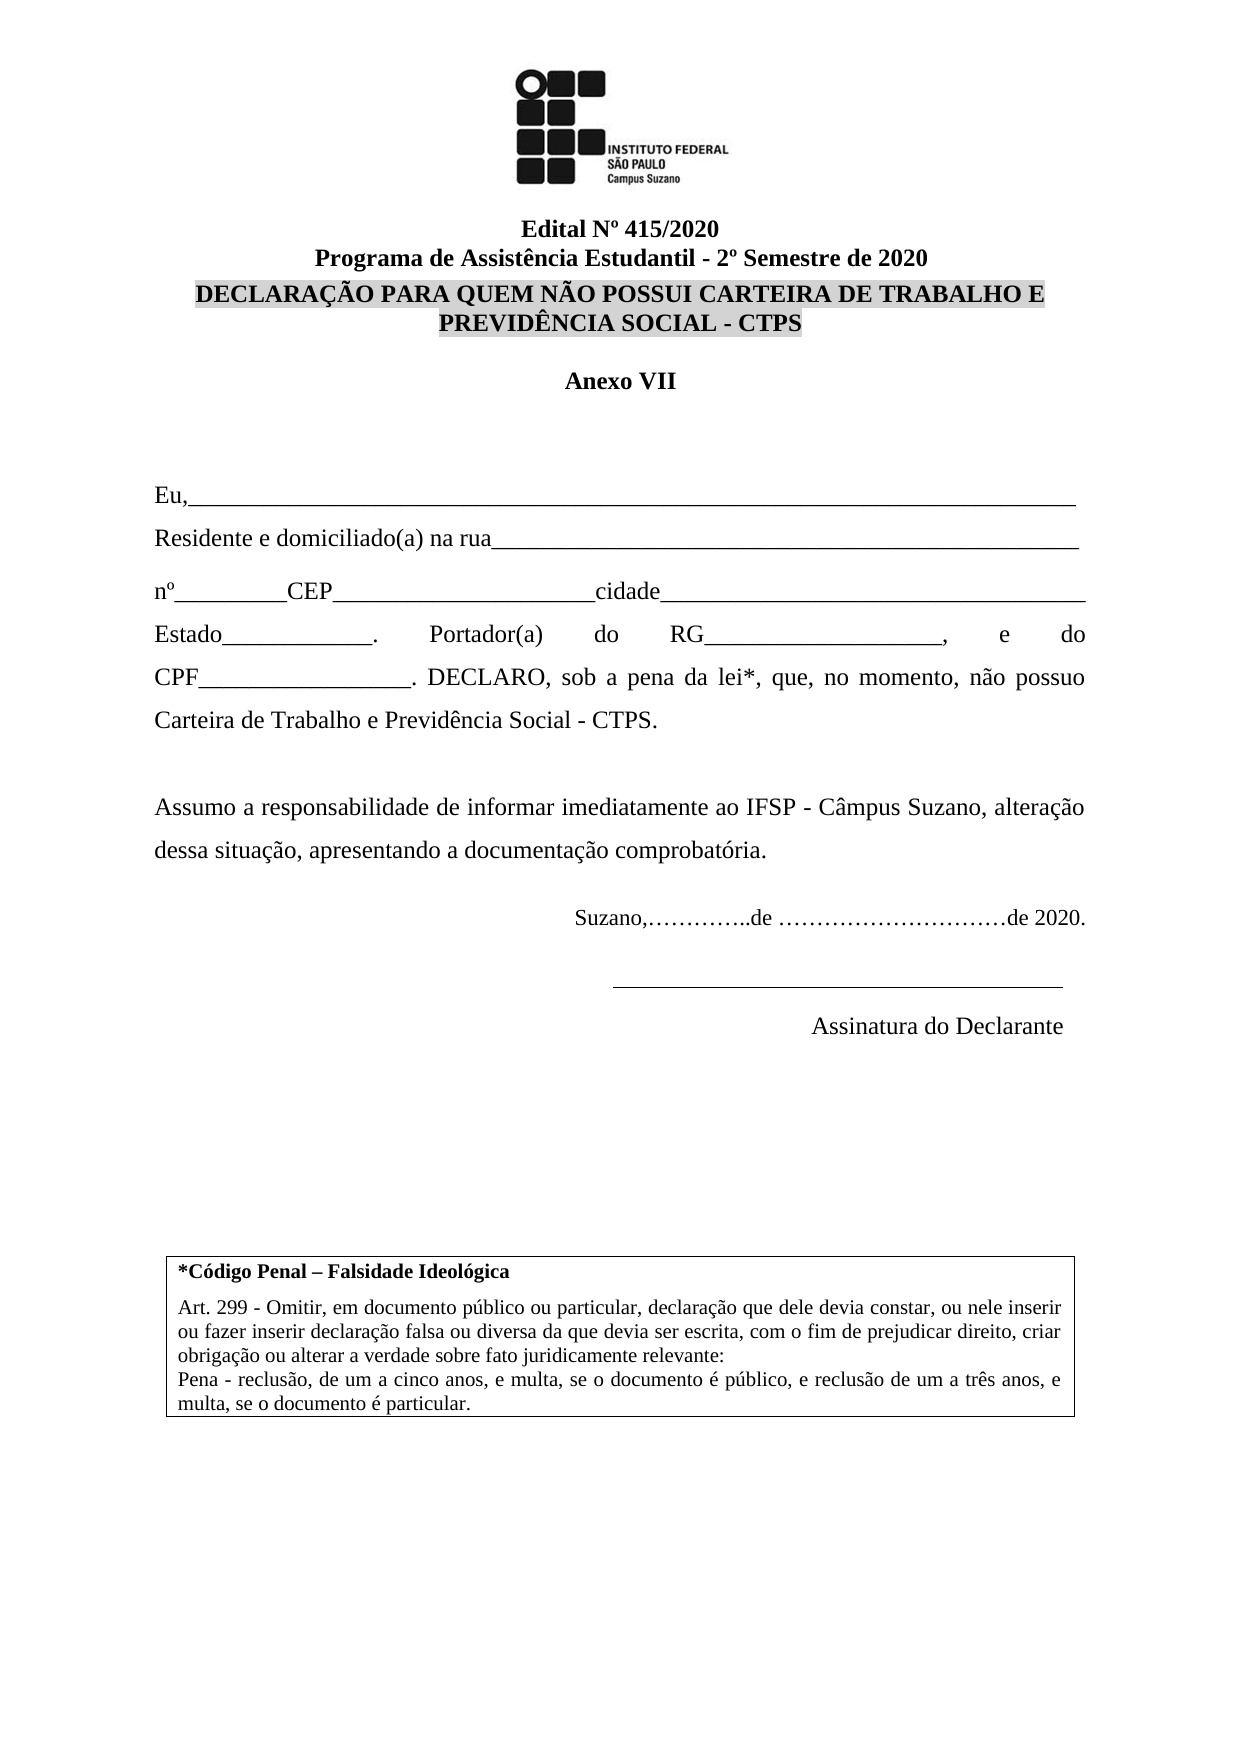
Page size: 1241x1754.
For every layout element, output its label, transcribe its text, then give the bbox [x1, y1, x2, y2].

text Assumo a responsabilidade de informar imediatamente ao IFSP - Câmpus Suzano, alteração dessa situação, apresentando a documentação comprobatória. [154, 792, 1086, 863]
text Suzano,…………..de …………………………de 2020. [154, 904, 1086, 931]
subtitle Eu,_______________________________________________________________________Residente e domiciliado(a) na rua_______________________________________________ [154, 480, 1086, 552]
text Pena - reclusão, de um a cinco anos, e multa, se o documento é público, e reclusão de um a três anos, e multa, se o documento é particular. [178, 1367, 1063, 1415]
text Art. 299 - Omitir, em documento público ou particular, declaração que dele devia constar, ou nele inserir ou fazer inserir declaração falsa ou diversa da que devia ser escrita, com o fim de prejudicar direito, criar obrigação ou alterar a verdade sobre fato juridicamente relevante: [178, 1294, 1063, 1367]
text nº_________CEP_____________________cidade__________________________________Estado____________. Portador(a) do RG___________________, e do CPF_________________. DECLARO, sob a pena da lei*, que, no momento, não possuo Carteira de Trabalho e Previdência Social - CTPS. [154, 576, 1086, 734]
text *Código Penal – Falsidade Ideológica [178, 1259, 1074, 1283]
text DECLARAÇÃO PARA QUEM NÃO POSSUI CARTEIRA DE TRABALHO E PREVIDÊNCIA SOCIAL - CTPS [195, 279, 1046, 337]
subtitle Edital Nº 415/2020 [154, 214, 1086, 243]
text Programa de Assistência Estudantil - 2º Semestre de 2020 [314, 243, 1086, 272]
text Anexo VII [195, 366, 1046, 394]
text Assinatura do Declarante [154, 1014, 1064, 1040]
